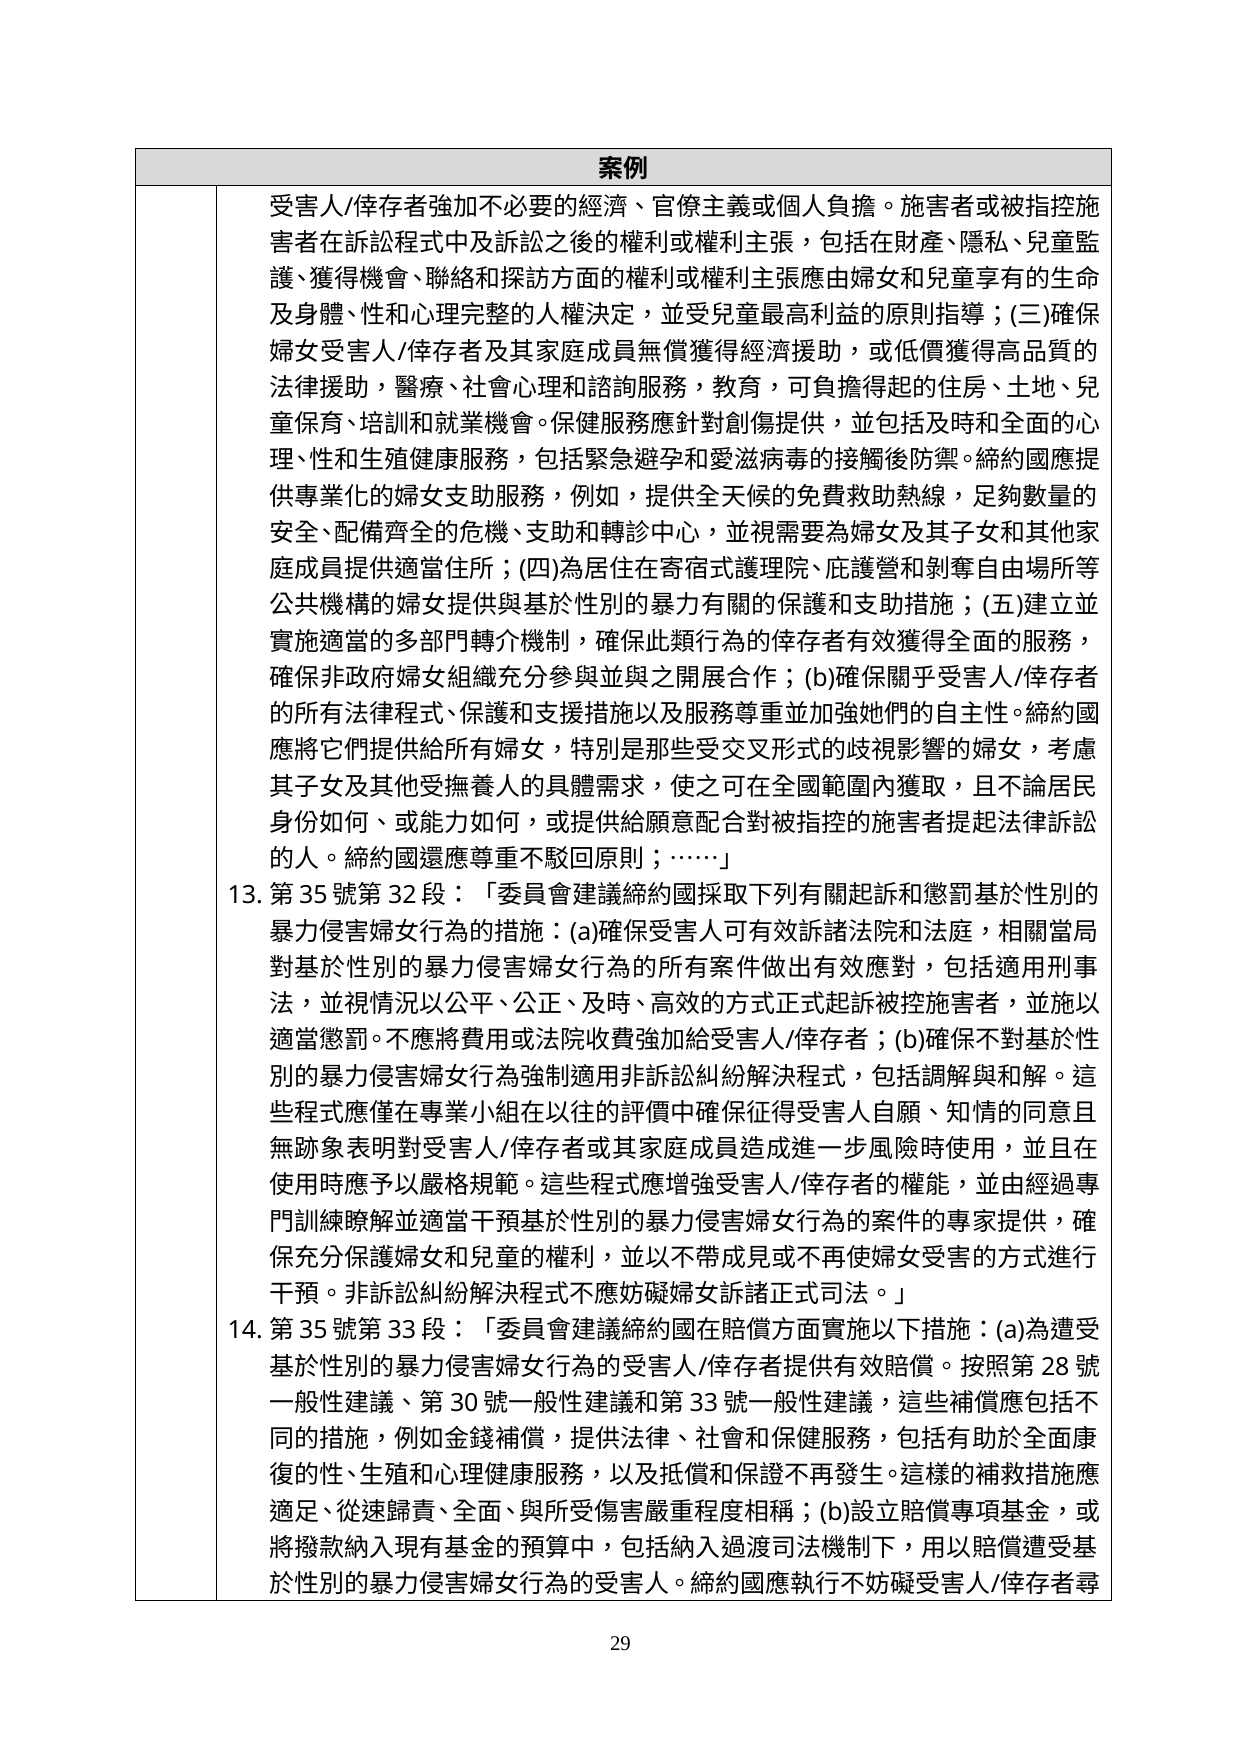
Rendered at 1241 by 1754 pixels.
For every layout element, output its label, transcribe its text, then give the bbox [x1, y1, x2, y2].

table_cell CEDAW條文： 第2條：「締約各國譴責對婦女一切形式的歧視，協議立即用一切適當辦法，推行消除對婦女歧視的政策。為此目的，承擔：……（b）採取適當立法和其他措施，包括在適當情況下實行制裁，以禁止對婦女的一切歧視；（c）為婦女確立與男子平等權利的法律保護，通過各國的主管法庭及其他公共機構，保證切實保護婦女不受任何歧視；（d）不採取任何歧視婦女的行為或做法，並保證政府當局和公共機構的行動都不違背這項義務；（e）採取一切適當措施，消除任何個人、組織或企業對婦女的歧視；（f）採取一切適當措施，包括制定法律，以修改或廢除構成對婦女歧視的現行法律、規章、習俗和慣例；……」 一般性建議： 第19號第6段：「《公約》第1條界定對婦女的歧視。歧視的定義包括基於性別的暴力，即針對其為女性而施加暴力或不成比例地影響女性。包括身體、心理或性的傷害、痛苦、施加威脅、壓制和剝奪其他行動自由。基於性別的暴力可能違犯《公約》的具體條款，不論這些條款是否明文提到暴力。」 第19號第7段：「基於性別的暴力，損害或阻礙婦女享有基於一般國際法或具體的人權公約所載列的人權和基本自由，符合《公約》第1條所指的歧視。該等權利和自由包含：……；(b)不受酷刑、不人道或有辱人格的待遇或懲罰的權利；……(d)自由和人身安全權利；(e)基於法律受平等保護權；……」 第19號第24段：「……消除對婦女歧視委員會建議：……(b)締約國應確保關於家庭暴力與虐待、性侵害、性攻擊及其他基於性別暴力的法律，均能充分保護所有婦女並且尊重其人格完整和尊嚴。應向受害者提供適當保護和支援服務。向司法和執法人員及其他公務員提供性別敏感度的培訓，對於有效執行《公約》是根本必要的；……(i)應提供有效的申訴程序和補救辦法，包括賠償損失；……(k)締約國應為家庭暴力、性侵害、性攻擊及其他基於性別的暴力的受害者建立服務或給予支助，包括收容所、特別受過訓練的保健工作者、康復和諮詢；……(t)締約國應採取一切必要的法律及其他措施，有效保護婦女不受基於性別的暴力，其他則包括：i.有效的法律措施，包括刑事處罰、民事補救和賠償措施，以保護婦女不受各種暴力，包括家庭暴力和虐待、工作單位的性攻擊和性騷擾；……iii.保護措施，包括為身為暴力受害者或易遭受暴力的婦女提供收容所、諮詢、康復和支助服務；……」 第28號第19段：「關於對婦女的暴力行為，第19號一般性建議指出，以性和性別為由對婦女的歧視，包括：基於性別的暴力、因婦女的性別而對之施加的暴力，或不成比例地影響婦女的暴力。……在防止、調查、起訴和懲處基於性別的暴力行為，締約國有恪盡職責的義務。」 第33號第15段：「關於可訴性，委員會建議締約國：(a)確保法律承認並納入權利和相關法律保護，提高司法系統對性別平等問題的敏感度；……(i)確保婦女人權維護者能夠獲得司法救助，並得到保護以免遭受騷擾、威脅、報復和暴力。」 第33號第16段：「關於司法系統的可得性，委員會建議締約國：……(b)在暴力侵害婦女的案件中，確保婦女能夠獲得經濟援助，使用危機中心、收容所、熱線，以及獲得醫療、心理社會和輔導服務；……」 第33號第17段：「關於司法系統的可及性，委員會建議締約國：……(f)建立司法救助中心，如包括各種法律和社會服務的“一站式服務中心”，以減少婦女為獲得司法救助而必須採取的步驟。這類中心可以在暴力侵害婦女行為、家庭問題、醫療衛生、社會保障、就業、財產和移民等領域為婦女提供法律諮詢和援助、提起法律程式和協調支助服務。所有婦女，包括貧困婦女和/或農村和偏遠地區婦女必須能夠利用這些中心；……」 第33號第51段：「委員會建議締約國：……(e)採取措施，包括制定立法，以保護婦女不受各種網路犯罪之害；……(g)採用保密和性別敏感的方式，以避免在任何法律程式中，包括在問訊、取證和其他相關調查程式中使婦女蒙羞，包括二次傷害暴力受害人；(h)審查證據規則及其實施，特別是在暴力侵害婦女案件中實施規則的情況，並採取措施，適當考慮到在刑事訴訟中受害人和被告人的公平審判權，確保舉證要求不致造成諸多限制、缺乏靈活性或受到性別陳規定型觀念影響；(i)改進本國刑事司法機關應對家庭暴力的能力，包括對緊急求援電話進行錄音，拍攝破壞財物和暴力跡象的圖片證據及考慮醫生和社會工作者的報告；即使沒有目擊證人，這些報告也可以顯示出暴力對受害人身心健康和社會福祉造成的嚴重影響；(j)採取措施保證婦女在申請保護令時不受不當延誤，並保證及時公正地審訊所有觸犯刑法的性別歧視案件，包括涉及暴力的案件；(k)為員警和醫務人員制定收集和保全暴力侵害婦女案件的法醫證據的程式，並培訓足夠的員警和法務、法醫人員進行周密的刑事調查；……」 第33號第58段：「委員會建議締約國：(a)告知婦女其使用調解、和解、仲裁和合作解決爭端辦法的權利；(b)保證替代性爭端解決程式不限制婦女在任何法律領域尋求司法或其他補救措施，並且不會導致進一步侵犯其權利；(c)確保在任何情況下不得將暴力侵害婦女案件，包括家庭暴力案件，移送任何替代性爭端解決程式處理。」 第35號第29段：「委員會建議締約國實施下列立法措施：(a)確保將構成對婦女身體、性或心理完整權侵犯的所有領域的一切形式基於性別的暴力侵害婦女行為定為刑事罪，並從速引入或加強與罪行嚴重程度相當的法律制裁以及民事補救措施；(b)確保所有法律制度，包括多元法律制度保護遭受基於性別的暴力侵害的婦女受害人/倖存者，並確保她們可根據第33號一般性建議規定的指導獲得司法救助和有效補救；……」 第35號第30段：「委員會建議締約國實施下列預防措施：……(b)(二)制定提高認識的方案，提高對基於性別的暴力侵害婦女行為不可接受且有害無利觀點的認識，提供禁止性暴力侵害的可用法律管道，並鼓勵旁觀者報告此類暴力並加以干預；化解遭受此類暴力行為的受害人/倖存者所蒙受的恥辱；以及瓦解普遍持有的歸咎受害人的信條，即女性應為其自身安全以及所遭受的暴力承擔責任。這些方案應針對社會各階層的婦女和男子；包括地方一級在內的參與預防和防範的教育、保健、社會服務和執法人員以及其他專業人員和機構；傳統和宗教領袖；以及犯下任何形式的基於性別的暴力的施害者，以避免累犯；……(d)(一)鼓勵制定或加強線上或社交媒體組織等媒體組織的自律機制，旨在消除與婦女和男子或特定婦女群體有關的性別陳規定型觀念，解決利用它們的服務和平臺實施的基於性別的暴力侵犯婦女的行為；……(f)鼓勵通過利用獎勵和企業責任示範及其他機制讓企業和跨國公司等私人部門參與進來，努力消除一切形式的基於性別的暴力侵害婦女行為，並加強其為此種暴力行為的行動範圍承擔的責任，這有必要使用涉及在工作場所發生的或影響工作婦女的一切形式的基於性別的暴力侵害婦女的議定書和程式，包括有效、可獲取的內部申訴程式，對它們的使用不應排除訴諸執法當局，且應涉及受害人/倖存者在工作場所的應享權利。」 第35號第31段：「委員會建議締約國實施下列保護措施：(a)通過和執行有效的措施，在提起法律訴訟前後及過程中保護並協助投訴基於性別的暴力的婦女起訴者及為此作證的證人，包括：(一)按照第33號一般性建議保護其隱私和安全，包括利用對性別敏感的法庭程式和措施，銘記受害人/倖存者、證人和被告的正當程式權；(二)在無需受害人/倖存者提起法律訴訟的情況下提供適當、可獲取的保護機制，以防範進一步暴力或潛在暴力，包括為身心障礙受害人消除交流障礙。這方面的機制應當包括由一系列有效措施構成的即時風險評估和保護，以及在適當時下達並監測驅逐、防範、限制或緊急禁止被指控施害者的命令，包括對違法行為予以適當制裁。保護措施應避免向婦女受害人/倖存者強加不必要的經濟、官僚主義或個人負擔。施害者或被指控施害者在訴訟程式中及訴訟之後的權利或權利主張，包括在財產、隱私、兒童監護、獲得機會、聯絡和探訪方面的權利或權利主張應由婦女和兒童享有的生命及身體、性和心理完整的人權決定，並受兒童最高利益的原則指導；(三)確保婦女受害人/倖存者及其家庭成員無償獲得經濟援助，或低價獲得高品質的法律援助，醫療、社會心理和諮詢服務，教育，可負擔得起的住房、土地、兒童保育、培訓和就業機會。保健服務應針對創傷提供，並包括及時和全面的心理、性和生殖健康服務，包括緊急避孕和愛滋病毒的接觸後防禦。締約國應提供專業化的婦女支助服務，例如，提供全天候的免費救助熱線，足夠數量的安全、配備齊全的危機、支助和轉診中心，並視需要為婦女及其子女和其他家庭成員提供適當住所；(四)為居住在寄宿式護理院、庇護營和剝奪自由場所等公共機構的婦女提供與基於性別的暴力有關的保護和支助措施；(五)建立並實施適當的多部門轉介機制，確保此類行為的倖存者有效獲得全面的服務，確保非政府婦女組織充分參與並與之開展合作；(b)確保關乎受害人/倖存者的所有法律程式、保護和支援措施以及服務尊重並加強她們的自主性。締約國應將它們提供給所有婦女，特別是那些受交叉形式的歧視影響的婦女，考慮其子女及其他受撫養人的具體需求，使之可在全國範圍內獲取，且不論居民身份如何、或能力如何，或提供給願意配合對被指控的施害者提起法律訴訟的人。締約國還應尊重不駁回原則；……」 第35號第32段：「委員會建議締約國採取下列有關起訴和懲罰基於性別的暴力侵害婦女行為的措施：(a)確保受害人可有效訴諸法院和法庭，相關當局對基於性別的暴力侵害婦女行為的所有案件做出有效應對，包括適用刑事法，並視情況以公平、公正、及時、高效的方式正式起訴被控施害者，並施以適當懲罰。不應將費用或法院收費強加給受害人/倖存者；(b)確保不對基於性別的暴力侵害婦女行為強制適用非訴訟糾紛解決程式，包括調解與和解。這些程式應僅在專業小組在以往的評價中確保征得受害人自願、知情的同意且無跡象表明對受害人/倖存者或其家庭成員造成進一步風險時使用，並且在使用時應予以嚴格規範。這些程式應增強受害人/倖存者的權能，並由經過專門訓練瞭解並適當干預基於性別的暴力侵害婦女行為的案件的專家提供，確保充分保護婦女和兒童的權利，並以不帶成見或不再使婦女受害的方式進行干預。非訴訟糾紛解決程式不應妨礙婦女訴諸正式司法。」 第35號第33段：「委員會建議締約國在賠償方面實施以下措施：(a)為遭受基於性別的暴力侵害婦女行為的受害人/倖存者提供有效賠償。按照第28號一般性建議、第30號一般性建議和第33號一般性建議，這些補償應包括不同的措施，例如金錢補償，提供法律、社會和保健服務，包括有助於全面康復的性、生殖和心理健康服務，以及抵償和保證不再發生。這樣的補救措施應適足、從速歸責、全面、與所受傷害嚴重程度相稱；(b)設立賠償專項基金，或將撥款納入現有基金的預算中，包括納入過渡司法機制下，用以賠償遭受基於性別的暴力侵害婦女行為的受害人。締約國應執行不妨礙受害人/倖存者尋求司法補救的行政性賠償權利的計畫，制定轉型式賠償方案，幫助解決導致或極大推動侵犯行為的歧視根源或不利處境，同時考慮到個人、制度和架構各方面。應優先考慮受害人/倖存者的能動性、願望、決定、安全、尊嚴和完整性。」 第36號第69段：「委員會建議締約國採取以下措施，遏制對女童和婦女進行與教育機構和學校教育相關的暴力行為，從而保護她們獲得尊重和尊嚴的權利：(a)頒佈和實施適當的法律、政策和程式，以禁止和消除在教育機構內和周圍對女童和婦女的暴力行為，包括語言和精神虐待、盯梢騷擾、性騷擾和性暴力、身體暴力和剝削；……(c)確保在學校受到暴力影響的婦女和女童能有效訴諸司法和獲得補救；(d)處理暴力侵害女童和婦女的案件，具體途徑包括保密和獨立的報告機制、有效的調查、適當情況下提起刑事訴訟、對施害者給予恰當的處罰以及為受害者和倖存者提供服務；(e)確保所有女童和婦女在教育機構遭受暴力侵害的案件被舉報和記錄，在聘用學校工作人員之前調查其犯罪記錄，並制定和實施適用於所有學校工作人員和學生的行為守則；(f)通過若干國家行動計畫解決與學校有關的暴力侵害女童行為，包括學校的準則，並在早期干預戰略方面對教師和學生進行強制培訓，以解決對女童的性騷擾和暴力；(g)指定一個預防和調查教育機構中暴力事件的政府機制，並提供充足的公共資金，以解決這一問題；(h)為遭受暴力侵害的女童提供支助服務，包括諮詢、醫療、……」 第36號第72段：「委員會建議，儘管網路欺淩並非總是植根於學校，但締約國在學校採取下列措施保護女童：(a)提醒父母這一現象的蔓延以及可能對女童造成的影響；(b)制訂全面方案，向教師、學生和家長介紹網路欺淩可能的形式及其潛在影響，並為遭受網路欺淩的受害學生提供諮詢和支援；(c)制定確保學校的現有技術不用於網路欺淩的政策，並監測政策的執行情況；(d)通過建立同齡人和教師諮詢服務、學校熱點以及匿名舉報熱線，建立學生可隨時用來報告此類事件的多個管道；(e)告知女童從事此種行為對她們健康和福祉的後果以及可能適用的制裁；(f)頒佈界定和懲處所有形式的基於信通技術和線上騷擾婦女和女童行為的法律。」 [217, 186, 1111, 1600]
table_header 案例 [136, 149, 1111, 185]
table_cell [136, 186, 216, 1600]
